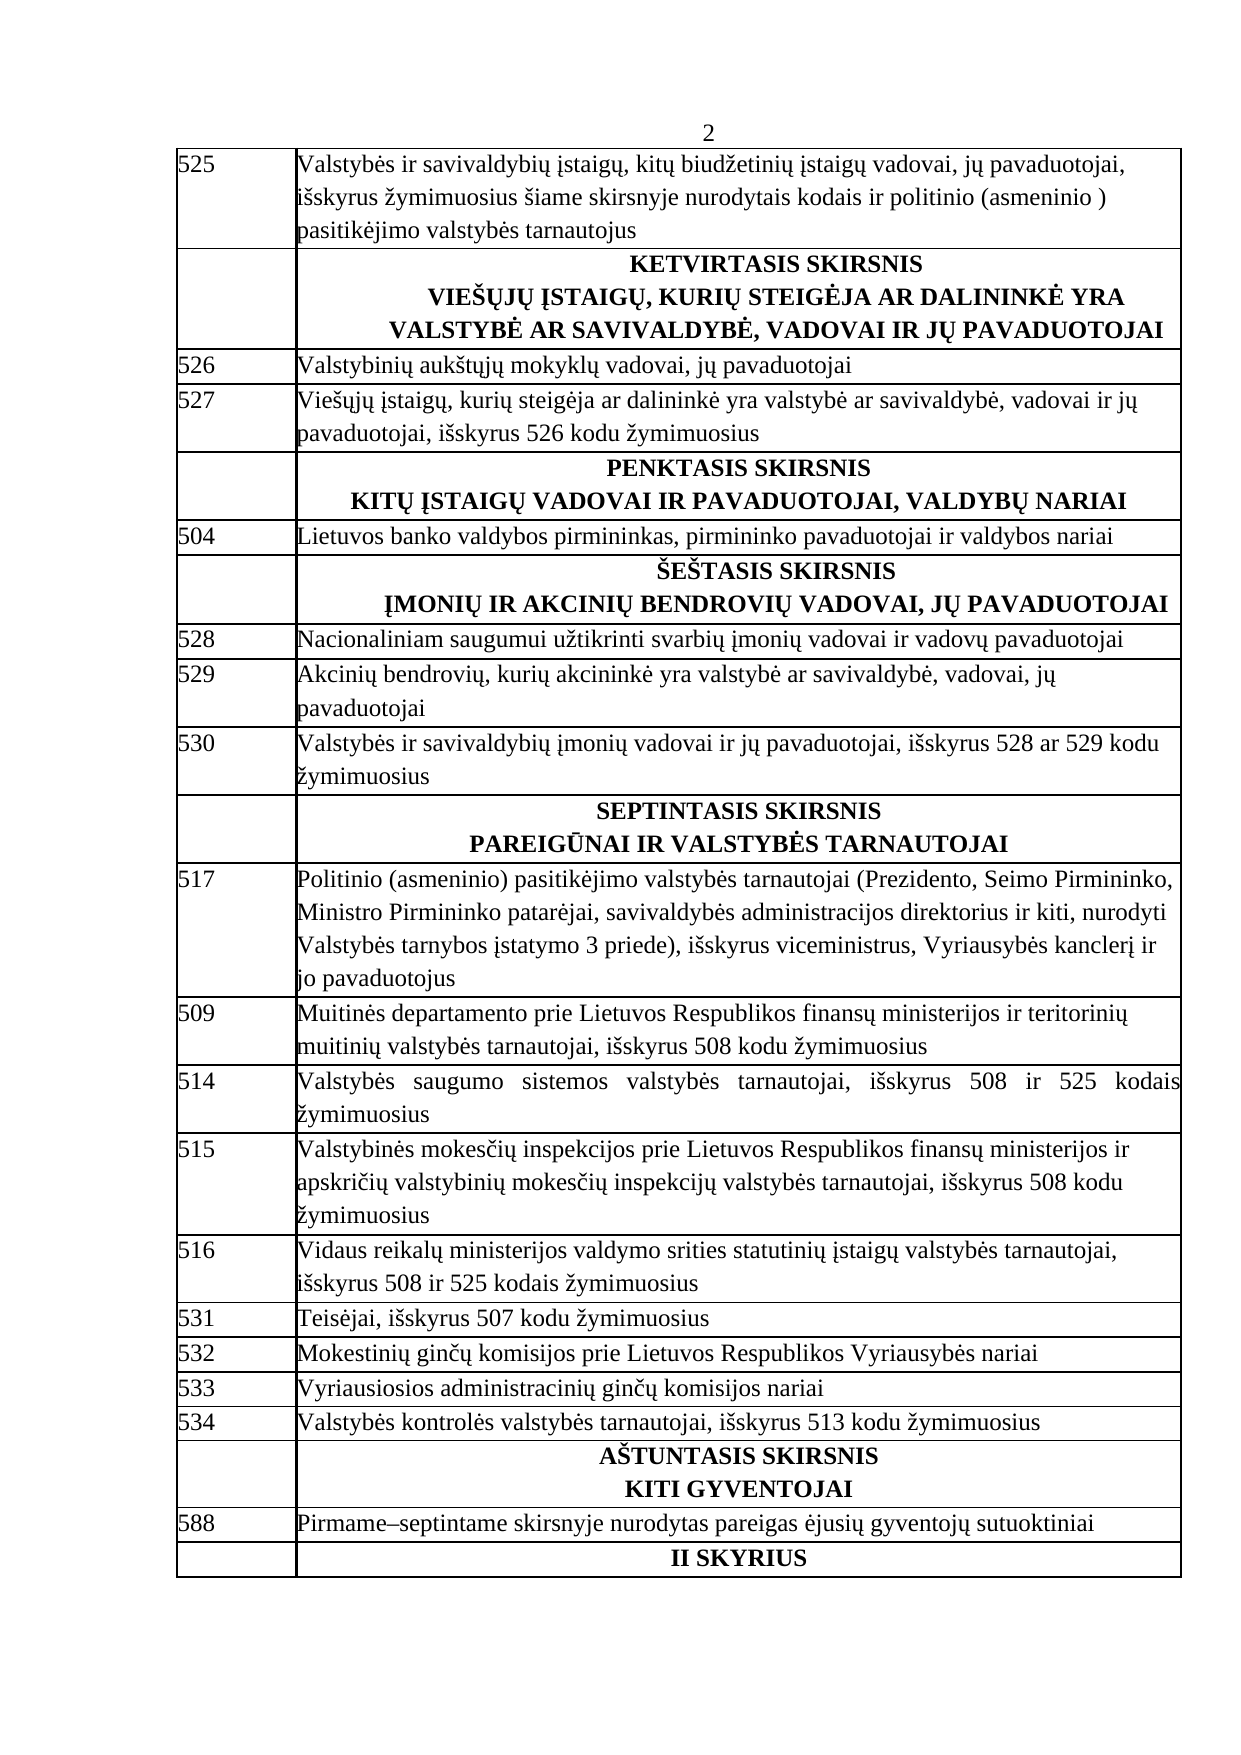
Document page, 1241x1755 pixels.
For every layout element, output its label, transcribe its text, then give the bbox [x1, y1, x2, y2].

table_cell SEPTINTASIS SKIRSNIS PAREIGŪNAI IR VALSTYBĖS TARNAUTOJAI [298, 796, 1180, 862]
table_cell Pirmame–septintame skirsnyje nurodytas pareigas ėjusių gyventojų sutuoktiniai [298, 1508, 1180, 1541]
table_cell 525 [178, 149, 295, 248]
table_cell II SKYRIUS [298, 1543, 1180, 1576]
table_cell Mokestinių ginčų komisijos prie Lietuvos Respublikos Vyriausybės nariai [298, 1338, 1180, 1371]
table_cell 534 [178, 1407, 295, 1440]
table_cell Teisėjai, išskyrus 507 kodu žymimuosius [298, 1303, 1180, 1336]
table_cell Lietuvos banko valdybos pirmininkas, pirmininko pavaduotojai ir valdybos nariai [298, 521, 1180, 554]
table_cell KETVIRTASIS SKIRSNIS VIEŠŲJŲ ĮSTAIGŲ, KURIŲ STEIGĖJA AR DALININKĖ YRA VALSTYBĖ AR SAVIVALDYBĖ, VADOVAI IR JŲ PAVADUOTOJAI [298, 249, 1180, 348]
table_cell Viešųjų įstaigų, kurių steigėja ar dalininkė yra valstybė ar savivaldybė, vadovai ir jų pavaduotojai, išskyrus 526 kodu žymimuosius [298, 385, 1180, 451]
table_cell 526 [178, 350, 295, 383]
table_cell 504 [178, 521, 295, 554]
table_cell 517 [178, 864, 295, 996]
table_cell Politinio (asmeninio) pasitikėjimo valstybės tarnautojai (Prezidento, Seimo Pirmininko, Ministro Pirmininko patarėjai, savivaldybės administracijos direktorius ir kiti, nurodyti Valstybės tarnybos įstatymo 3 priede), išskyrus viceministrus, Vyriausybės kanclerį ir jo pavaduotojus [298, 864, 1180, 996]
table_cell Vyriausiosios administracinių ginčų komisijos nariai [298, 1373, 1180, 1406]
table_cell 514 [178, 1066, 295, 1132]
table_cell 530 [178, 728, 295, 794]
table_cell 509 [178, 998, 295, 1064]
table_cell ŠEŠTASIS SKIRSNIS ĮMONIŲ IR AKCINIŲ BENDROVIŲ VADOVAI, JŲ PAVADUOTOJAI [298, 556, 1180, 622]
table_cell [178, 249, 295, 348]
table_cell Valstybės saugumo sistemos valstybės tarnautojai, išskyrus 508 ir 525 kodais žymimuosius [298, 1066, 1180, 1132]
table_cell 515 [178, 1134, 295, 1233]
table_cell [178, 1441, 295, 1507]
table_cell 529 [178, 660, 295, 726]
table_cell Muitinės departamento prie Lietuvos Respublikos finansų ministerijos ir teritorinių muitinių valstybės tarnautojai, išskyrus 508 kodu žymimuosius [298, 998, 1180, 1064]
table_cell Valstybinių aukštųjų mokyklų vadovai, jų pavaduotojai [298, 350, 1180, 383]
table_cell Valstybės kontrolės valstybės tarnautojai, išskyrus 513 kodu žymimuosius [298, 1407, 1180, 1440]
table_cell 533 [178, 1373, 295, 1406]
table_cell PENKTASIS SKIRSNIS KITŲ ĮSTAIGŲ VADOVAI IR PAVADUOTOJAI, VALDYBŲ NARIAI [298, 453, 1180, 519]
table_cell Valstybinės mokesčių inspekcijos prie Lietuvos Respublikos finansų ministerijos ir apskričių valstybinių mokesčių inspekcijų valstybės tarnautojai, išskyrus 508 kodu žymimuosius [298, 1134, 1180, 1233]
table_cell Valstybės ir savivaldybių įmonių vadovai ir jų pavaduotojai, išskyrus 528 ar 529 kodu žymimuosius [298, 728, 1180, 794]
table_cell 528 [178, 625, 295, 657]
table_cell 588 [178, 1508, 295, 1541]
table_cell 532 [178, 1338, 295, 1371]
table_cell Akcinių bendrovių, kurių akcininkė yra valstybė ar savivaldybė, vadovai, jų pavaduotojai [298, 660, 1180, 726]
table_cell [178, 453, 295, 519]
table_cell AŠTUNTASIS SKIRSNIS KITI GYVENTOJAI [298, 1441, 1180, 1507]
table_cell 531 [178, 1303, 295, 1336]
table_cell [178, 1543, 295, 1576]
table_cell Nacionaliniam saugumui užtikrinti svarbių įmonių vadovai ir vadovų pavaduotojai [298, 625, 1180, 657]
table_cell 527 [178, 385, 295, 451]
table_cell [178, 796, 295, 862]
table_cell Vidaus reikalų ministerijos valdymo srities statutinių įstaigų valstybės tarnautojai, išskyrus 508 ir 525 kodais žymimuosius [298, 1236, 1180, 1302]
table_cell Valstybės ir savivaldybių įstaigų, kitų biudžetinių įstaigų vadovai, jų pavaduotojai, išskyrus žymimuosius šiame skirsnyje nurodytais kodais ir politinio (asmeninio ) pasitikėjimo valstybės tarnautojus [298, 149, 1180, 248]
table_cell 516 [178, 1236, 295, 1302]
table_cell [178, 556, 295, 622]
